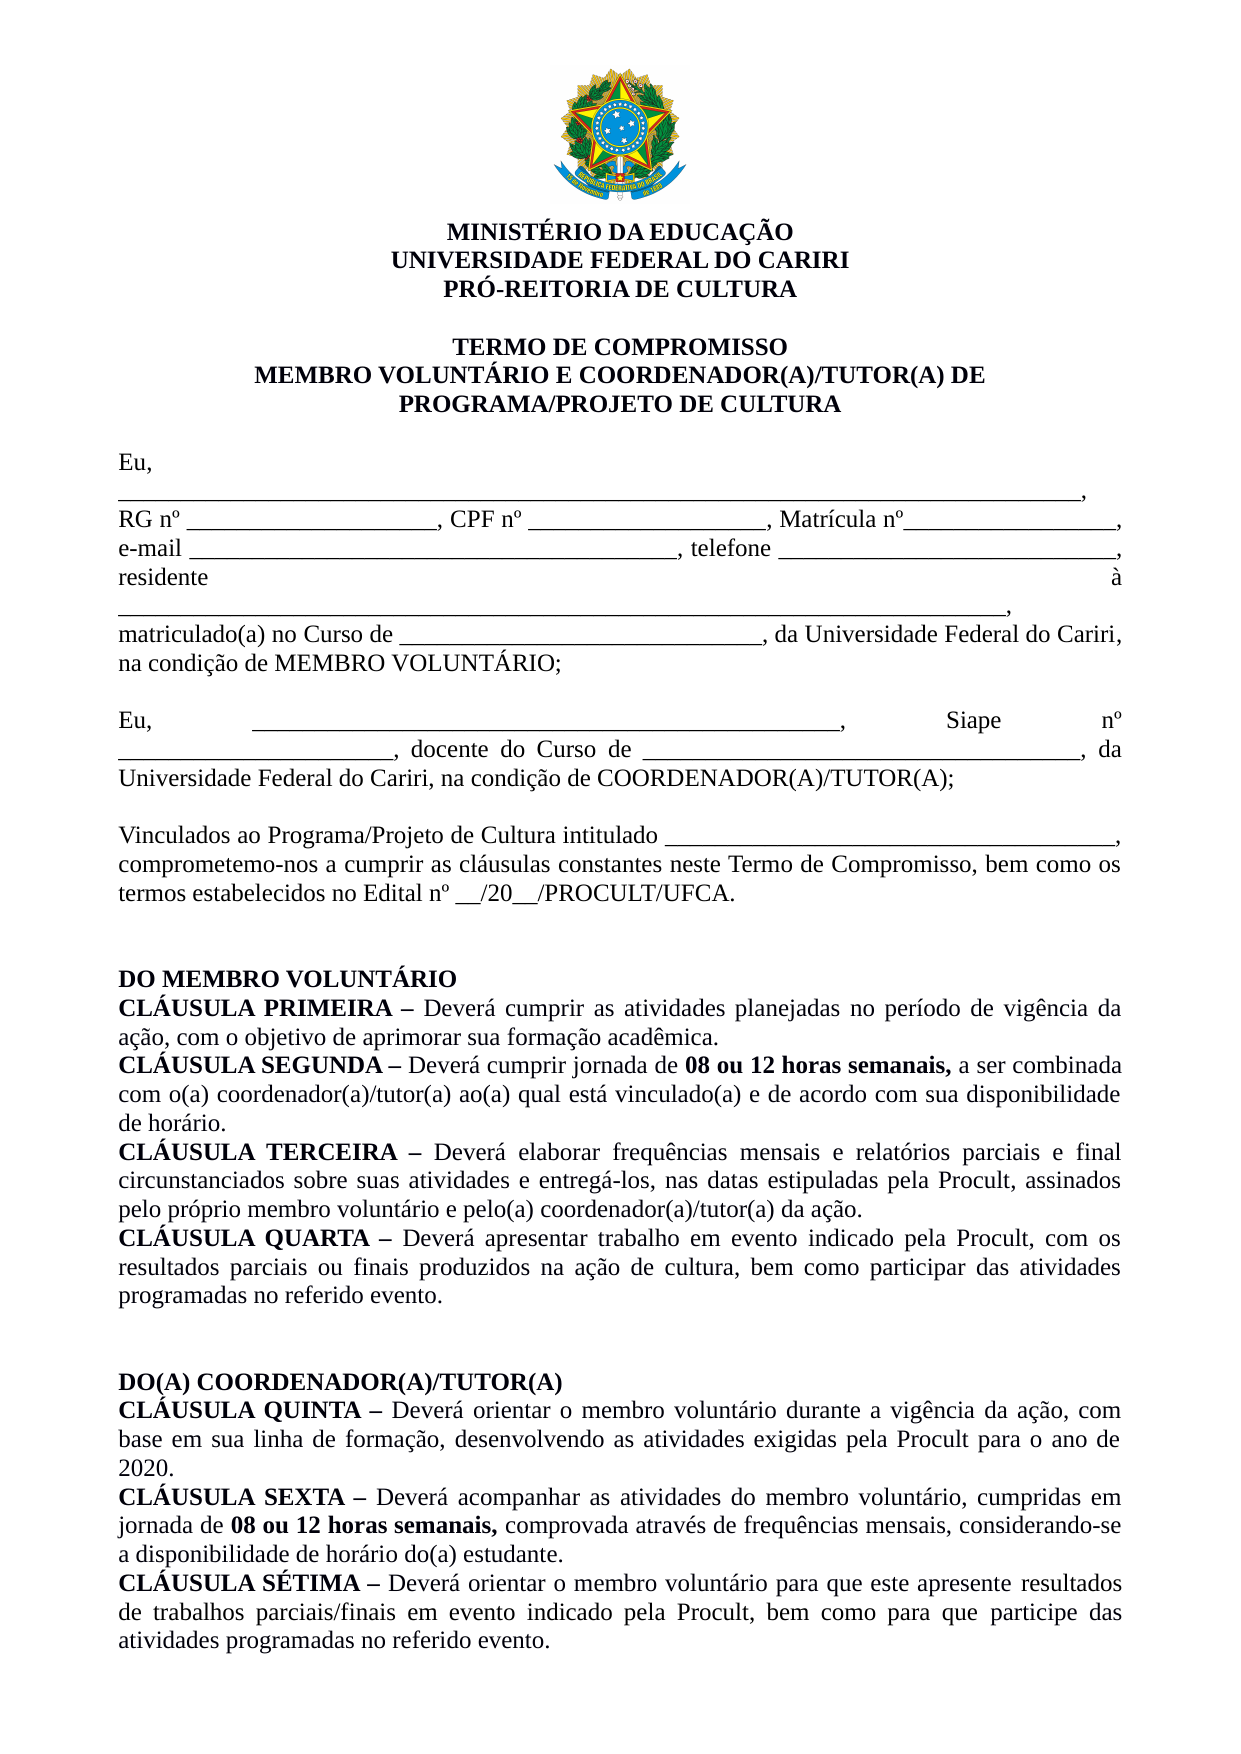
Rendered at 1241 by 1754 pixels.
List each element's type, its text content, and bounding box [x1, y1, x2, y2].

text CLÁUSULA SÉTIMA – Deverá orientar o membro voluntário para que este apresente resultados de trabalhos parciais/finais em evento indicado pela Procult, bem como para que participe das atividades programadas no referido evento. [118, 1568, 1122, 1654]
text CLÁUSULA PRIMEIRA – Deverá cumprir as atividades planejadas no período de vigência da ação, com o objetivo de aprimorar sua formação acadêmica. [118, 993, 1122, 1050]
text CLÁUSULA SEGUNDA – Deverá cumprir jornada de 08 ou 12 horas semanais, a ser combinada com o(a) coordenador(a)/tutor(a) ao(a) qual está vinculado(a) e de acordo com sua disponibilidade de horário. [118, 1050, 1122, 1137]
text MEMBRO VOLUNTÁRIO E COORDENADOR(A)/TUTOR(A) DE PROGRAMA/PROJETO DE CULTURA [118, 360, 1122, 418]
text CLÁUSULA QUARTA – Deverá apresentar trabalho em evento indicado pela Procult, com os resultados parciais ou finais produzidos na ação de cultura, bem como participar das atividades programadas no referido evento. [118, 1223, 1122, 1309]
text Eu, _____________________________________________________________________________, RG nº ____________________, CPF nº ___________________, Matrícula nº_________________, e-mail _______________________________________, telefone ___________________________, residente à _______________________________________________________________________, matriculado(a) no Curso de _____________________________, da Universidade Federal do Cariri, na condição de MEMBRO VOLUNTÁRIO; [118, 447, 1122, 677]
text CLÁUSULA SEXTA – Deverá acompanhar as atividades do membro voluntário, cumpridas em jornada de 08 ou 12 horas semanais, comprovada através de frequências mensais, considerando-se a disponibilidade de horário do(a) estudante. [118, 1482, 1122, 1568]
text DO MEMBRO VOLUNTÁRIO [118, 964, 1122, 993]
text Eu, _______________________________________________, Siape nº ______________________, docente do Curso de ___________________________________, da Universidade Federal do Cariri, na condição de COORDENADOR(A)/TUTOR(A); [118, 705, 1122, 792]
text TERMO DE COMPROMISSO [118, 332, 1122, 360]
text DO(A) COORDENADOR(A)/TUTOR(A) [118, 1367, 1122, 1395]
text Vinculados ao Programa/Projeto de Cultura intitulado ____________________________________, comprometemo-nos a cumprir as cláusulas constantes neste Termo de Compromisso, bem como os termos estabelecidos no Edital nº __/20__/PROCULT/UFCA. [118, 820, 1122, 907]
text CLÁUSULA TERCEIRA – Deverá elaborar frequências mensais e relatórios parciais e final circunstanciados sobre suas atividades e entregá-los, nas datas estipuladas pela Procult, assinados pelo próprio membro voluntário e pelo(a) coordenador(a)/tutor(a) da ação. [118, 1137, 1122, 1223]
text CLÁUSULA QUINTA – Deverá orientar o membro voluntário durante a vigência da ação, com base em sua linha de formação, desenvolvendo as atividades exigidas pela Procult para o ano de 2020. [118, 1395, 1122, 1482]
